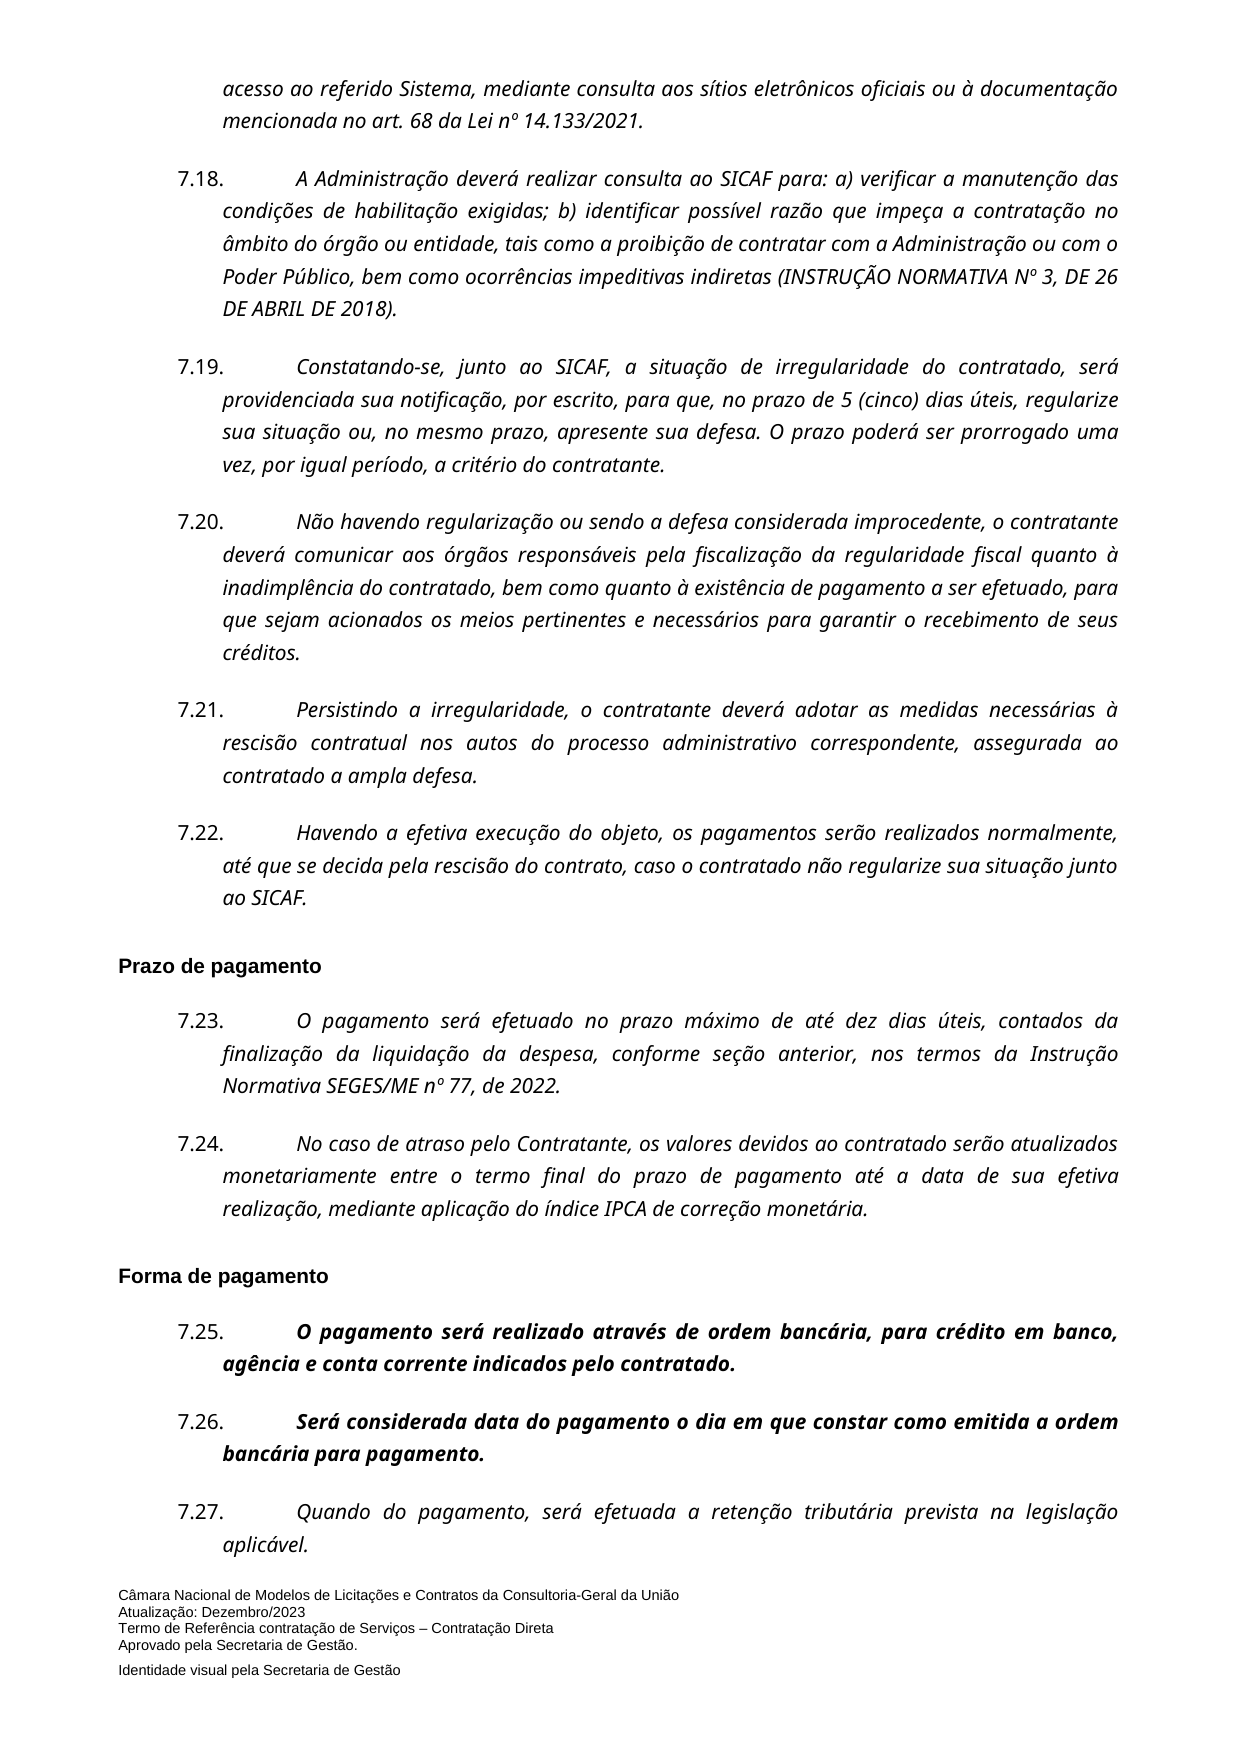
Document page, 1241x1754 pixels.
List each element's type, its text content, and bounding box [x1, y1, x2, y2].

subtitle Prazo de pagamento [118, 954, 1122, 978]
list Havendo a efetiva execução do objeto, os pagamentos serão realizados normalmente, até que se decida pela rescisão do contrato, caso o contratado não regularize sua situação junto ao SICAF. [177, 818, 1122, 912]
list A Administração deverá realizar consulta ao SICAF para: a) verificar a manutenção das condições de habilitação exigidas; b) identificar possível razão que impeça a contratação no âmbito do órgão ou entidade, tais como a proibição de contratar com a Administração ou com o Poder Público, bem como ocorrências impeditivas indiretas (INSTRUÇÃO NORMATIVA Nº 3, DE 26 DE ABRIL DE 2018). [177, 164, 1122, 323]
list O pagamento será realizado através de ordem bancária, para crédito em banco, agência e conta corrente indicados pelo contratado. [177, 1317, 1122, 1378]
list Persistindo a irregularidade, o contratante deverá adotar as medidas necessárias à rescisão contratual nos autos do processo administrativo correspondente, assegurada ao contratado a ampla defesa. [177, 696, 1122, 789]
list acesso ao referido Sistema, mediante consulta aos sítios eletrônicos oficiais ou à documentação mencionada no art. 68 da Lei nº 14.133/2021. [177, 74, 1122, 135]
subtitle Forma de pagamento [118, 1264, 1122, 1288]
list Quando do pagamento, será efetuada a retenção tributária prevista na legislação aplicável. [177, 1497, 1122, 1558]
list No caso de atraso pelo Contratante, os valores devidos ao contratado serão atualizados monetariamente entre o termo final do prazo de pagamento até a data de sua efetiva realização, mediante aplicação do índice IPCA de correção monetária. [177, 1129, 1122, 1223]
list Não havendo regularização ou sendo a defesa considerada improcedente, o contratante deverá comunicar aos órgãos responsáveis pela fiscalização da regularidade fiscal quanto à inadimplência do contratado, bem como quanto à existência de pagamento a ser efetuado, para que sejam acionados os meios pertinentes e necessários para garantir o recebimento de seus créditos. [177, 507, 1122, 666]
list Constatando-se, junto ao SICAF, a situação de irregularidade do contratado, será providenciada sua notificação, por escrito, para que, no prazo de 5 (cinco) dias úteis, regularize sua situação ou, no mesmo prazo, apresente sua defesa. O prazo poderá ser prorrogado uma vez, por igual período, a critério do contratante. [177, 352, 1122, 478]
list Será considerada data do pagamento o dia em que constar como emitida a ordem bancária para pagamento. [177, 1407, 1122, 1468]
list O pagamento será efetuado no prazo máximo de até dez dias úteis, contados da finalização da liquidação da despesa, conforme seção anterior, nos termos da Instrução Normativa SEGES/ME nº 77, de 2022. [177, 1006, 1122, 1100]
